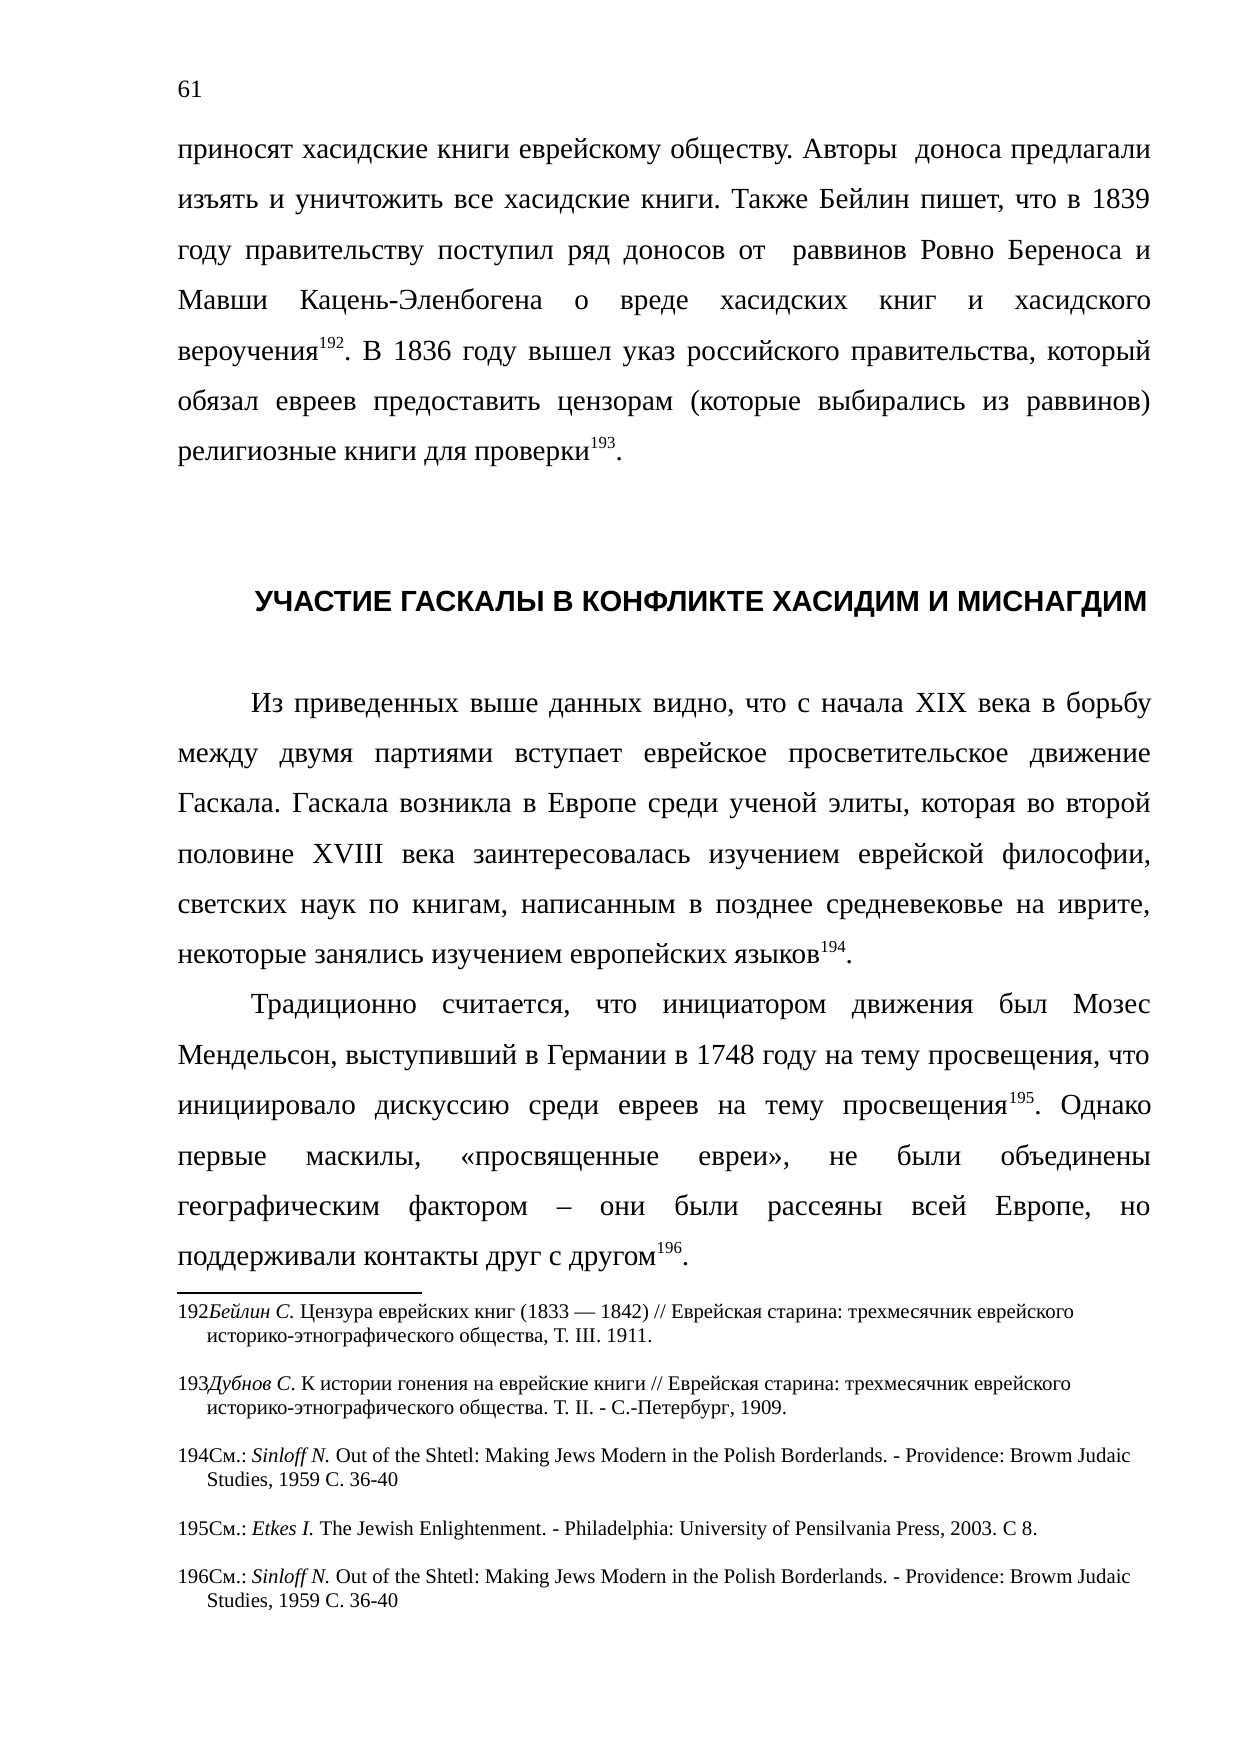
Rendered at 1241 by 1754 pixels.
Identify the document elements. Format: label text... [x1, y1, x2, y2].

text Из приведенных выше данных видно, что с начала XIX века в борьбу между двумя партиями вступает еврейское просветительское движение Гаскала. Гаскала возникла в Европе среди ученой элиты, которая во второй половине XVIII века заинтересовалась изучением еврейской философии, светских наук по книгам, написанным в позднее средневековье на иврите, некоторые занялись изучением европейских языков. [177, 685, 1152, 970]
text Бейлин С. Цензура еврейских книг (1833 — 1842) // Еврейская старина: трехмесячник еврейского историко-этнографического общества, Т. III. 1911. [177, 1299, 1152, 1347]
text См.: Sinloff N. Out of the Shtetl: Making Jews Modern in the Polish Borderlands. - Providence: Browm Judaic Studies, 1959 С. 36-40 [177, 1564, 1152, 1612]
text Дубнов С. К истории гонения на еврейские книги // Еврейская старина: трехмесячник еврейского историко-этнографического общества. Т. II. - С.-Петербург, 1909. [177, 1371, 1152, 1419]
text См.: Sinloff N. Out of the Shtetl: Making Jews Modern in the Polish Borderlands. - Providence: Browm Judaic Studies, 1959 С. 36-40 [177, 1443, 1152, 1491]
text приносят хасидские книги еврейскому обществу. Авторы доноса предлагали изъять и уничтожить все хасидские книги. Также Бейлин пишет, что в 1839 году правительству поступил ряд доносов от раввинов Ровно Береноса и Мавши Кацень-Эленбогена о вреде хасидских книг и хасидского вероучения. В 1836 году вышел указ российского правительства, который обязал евреев предоставить цензорам (которые выбирались из раввинов) религиозные книги для проверки. [177, 131, 1152, 467]
text См.: Etkes I. The Jewish Enlightenment. - Philadelphia: University of Pensilvania Press, 2003. С 8. [177, 1516, 1152, 1539]
text Традиционно считается, что инициатором движения был Мозес Мендельсон, выступивший в Германии в 1748 году на тему просвещения, что инициировало дискуссию среди евреев на тему просвещения. Однако первые маскилы, «просвященные евреи», не были объединены географическим фактором – они были рассеяны всей Европе, но поддерживали контакты друг с другом. [177, 987, 1152, 1272]
text УЧАСТИЕ ГАСКАЛЫ В КОНФЛИКТЕ ХАСИДИМ И МИСНАГДИМ [177, 584, 1152, 618]
